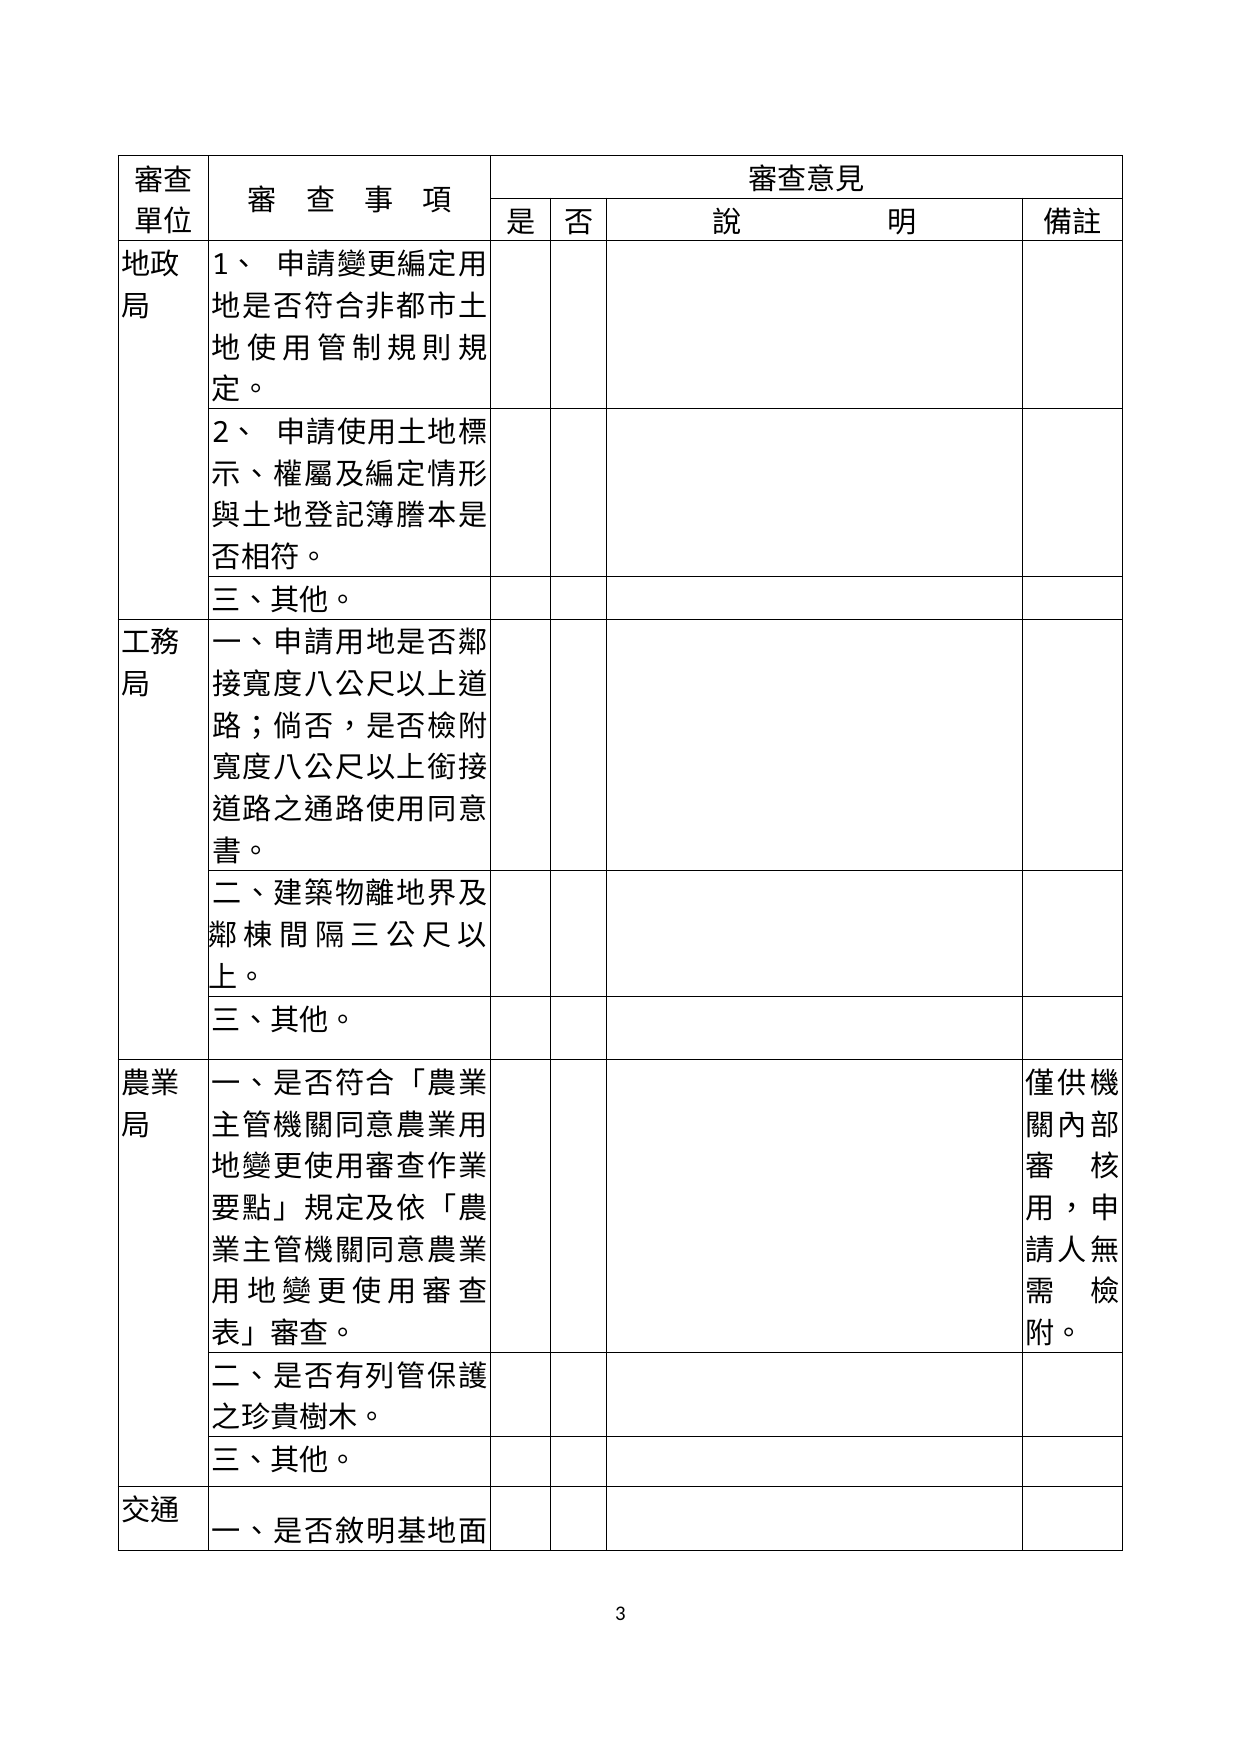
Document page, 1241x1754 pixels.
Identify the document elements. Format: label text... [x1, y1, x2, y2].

table_header 審 查 事 項 [209, 156, 490, 240]
table_cell [491, 1353, 550, 1436]
table_cell [607, 1060, 1022, 1352]
table_cell 地政局 [119, 241, 208, 618]
table_cell [491, 997, 550, 1059]
table_cell [607, 871, 1022, 996]
table_cell 否 [551, 199, 606, 240]
table_cell [1023, 1437, 1122, 1486]
table_cell 申請變更編定用地是否符合非都市土地使用管制規則規定。 [209, 241, 490, 408]
table_cell 一、是否敘明基地面 [209, 1487, 490, 1550]
table_cell [551, 871, 606, 996]
table_header 審查 單位 [119, 156, 208, 240]
table_cell [551, 1060, 606, 1352]
table_cell [1023, 1487, 1122, 1550]
table_header 審查意見 [491, 156, 1122, 198]
table_cell [607, 409, 1022, 576]
table_cell [551, 1487, 606, 1550]
table_cell 三、其他。 [209, 577, 490, 618]
table_cell 交通 [119, 1487, 208, 1550]
table_cell [491, 241, 550, 408]
table_cell [1023, 871, 1122, 996]
table_cell 二、建築物離地界及鄰棟間隔三公尺以上。 [209, 871, 490, 996]
table_cell [1023, 409, 1122, 576]
table_cell [1023, 1353, 1122, 1436]
table_cell 一、申請用地是否鄰接寬度八公尺以上道路；倘否，是否檢附寬度八公尺以上銜接道路之通路使用同意書。 [209, 620, 490, 869]
table_cell [551, 409, 606, 576]
table_cell [607, 1437, 1022, 1486]
table_cell [607, 997, 1022, 1059]
table_cell [607, 620, 1022, 869]
table_cell 三、其他。 [209, 997, 490, 1059]
table_cell 備註 [1023, 199, 1122, 240]
table_cell [491, 1487, 550, 1550]
table_cell [1023, 997, 1122, 1059]
table_cell 是 [491, 199, 550, 240]
table_cell [551, 1437, 606, 1486]
table_cell [551, 1353, 606, 1436]
table_cell [1023, 620, 1122, 869]
table_cell 工務局 [119, 620, 208, 1059]
table_cell [491, 577, 550, 618]
table_cell [607, 1353, 1022, 1436]
table_cell 僅供機關內部審核用，申請人無需檢附。 [1023, 1060, 1122, 1352]
table_cell 二、是否有列管保護之珍貴樹木。 [209, 1353, 490, 1436]
table_cell [551, 997, 606, 1059]
table_cell 農業局 [119, 1060, 208, 1486]
table_cell [551, 241, 606, 408]
table_cell [607, 577, 1022, 618]
table_cell 一、是否符合「農業主管機關同意農業用地變更使用審查作業要點」規定及依「農業主管機關同意農業用地變更使用審查表」審查。 [209, 1060, 490, 1352]
table_cell 申請使用土地標示、權屬及編定情形與土地登記簿謄本是否相符。 [209, 409, 490, 576]
table_cell [491, 1060, 550, 1352]
table_cell [1023, 577, 1122, 618]
table_cell [491, 620, 550, 869]
table_cell 說 明 [607, 199, 1022, 240]
table_cell [1023, 241, 1122, 408]
table_cell [491, 871, 550, 996]
table_cell [491, 409, 550, 576]
table_cell [607, 241, 1022, 408]
table_cell 三、其他。 [209, 1437, 490, 1486]
table_cell [551, 577, 606, 618]
table_cell [491, 1437, 550, 1486]
table_cell [551, 620, 606, 869]
table_cell [607, 1487, 1022, 1550]
